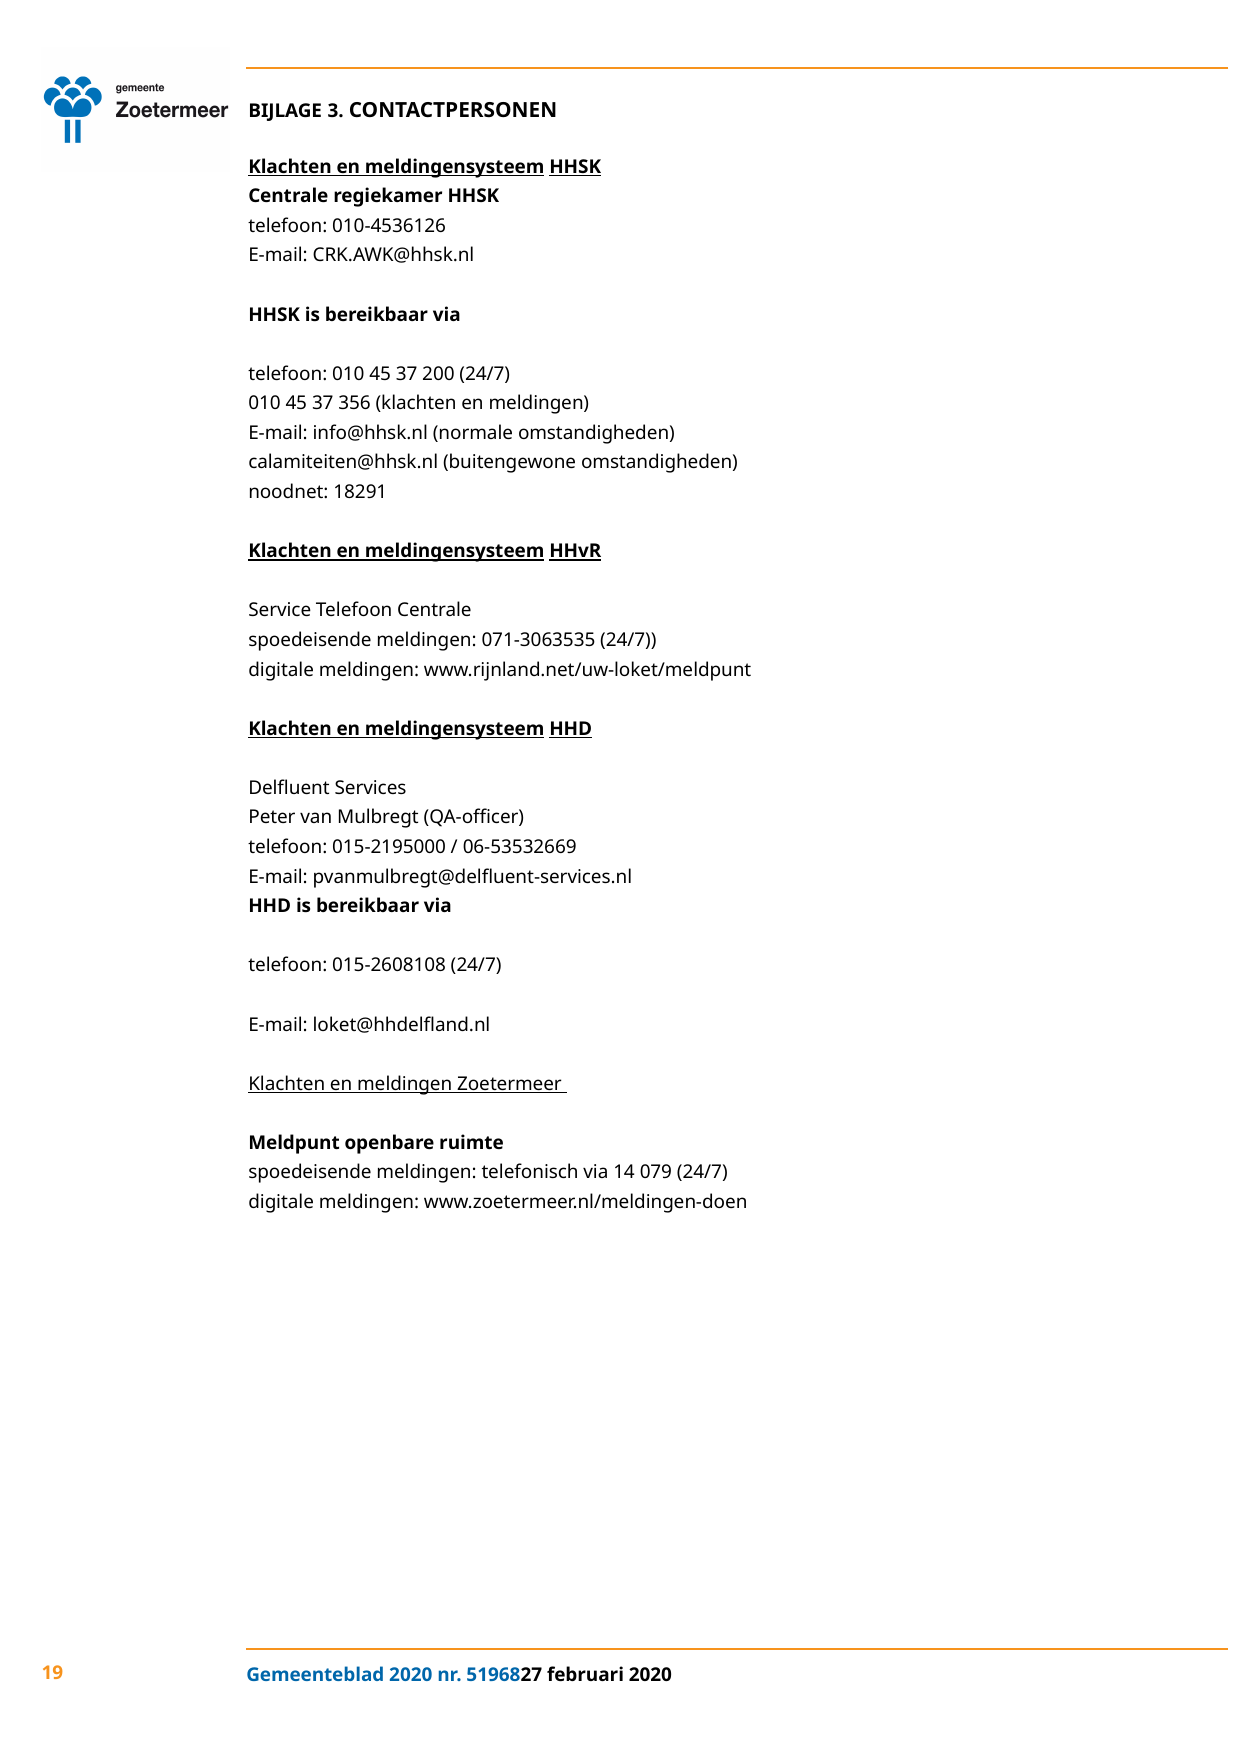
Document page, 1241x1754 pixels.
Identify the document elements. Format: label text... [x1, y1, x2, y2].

text Meldpunt openbare ruimte [248, 1129, 1152, 1155]
text Peter van Mulbregt (QA-officer) [248, 804, 1152, 829]
text telefoon: 010-4536126 [248, 212, 1152, 238]
text Klachten en meldingensysteem HHD [248, 715, 1152, 741]
text Klachten en meldingen Zoetermeer [248, 1070, 1152, 1096]
text BIJLAGE 3. CONTACTPERSONEN [248, 95, 1152, 123]
picture [41, 47, 231, 172]
text noodnet: 18291 [248, 478, 1152, 504]
text digitale meldingen: www.rijnland.net/uw-loket/meldpunt [248, 656, 1152, 682]
text telefoon: 015-2608108 (24/7) [248, 952, 1152, 977]
text Delfluent Services [248, 774, 1152, 800]
text digitale meldingen: www.zoetermeer.nl/meldingen-doen [248, 1188, 1152, 1214]
text HHSK is bereikbaar via [248, 301, 1152, 327]
text spoedeisende meldingen: telefonisch via 14 079 (24/7) [248, 1159, 1152, 1184]
text spoedeisende meldingen: 071-3063535 (24/7)) [248, 626, 1152, 652]
text Klachten en meldingensysteem HHSK [248, 153, 1152, 179]
text Service Telefoon Centrale [248, 597, 1152, 622]
text E-mail: info@hhsk.nl (normale omstandigheden) [248, 419, 1152, 445]
text 010 45 37 356 (klachten en meldingen) [248, 389, 1152, 415]
text Klachten en meldingensysteem HHvR [248, 537, 1152, 563]
text E-mail: pvanmulbregt@delfluent-services.nl [248, 863, 1152, 889]
text telefoon: 010 45 37 200 (24/7) [248, 360, 1152, 386]
text E-mail: loket@hhdelfland.nl [248, 1011, 1152, 1037]
text E-mail: CRK.AWK@hhsk.nl [248, 242, 1152, 267]
text Centrale regiekamer HHSK [248, 182, 1152, 208]
text HHD is bereikbaar via [248, 892, 1152, 918]
text telefoon: 015-2195000 / 06-53532669 [248, 833, 1152, 859]
text calamiteiten@hhsk.nl (buitengewone omstandigheden) [248, 449, 1152, 474]
